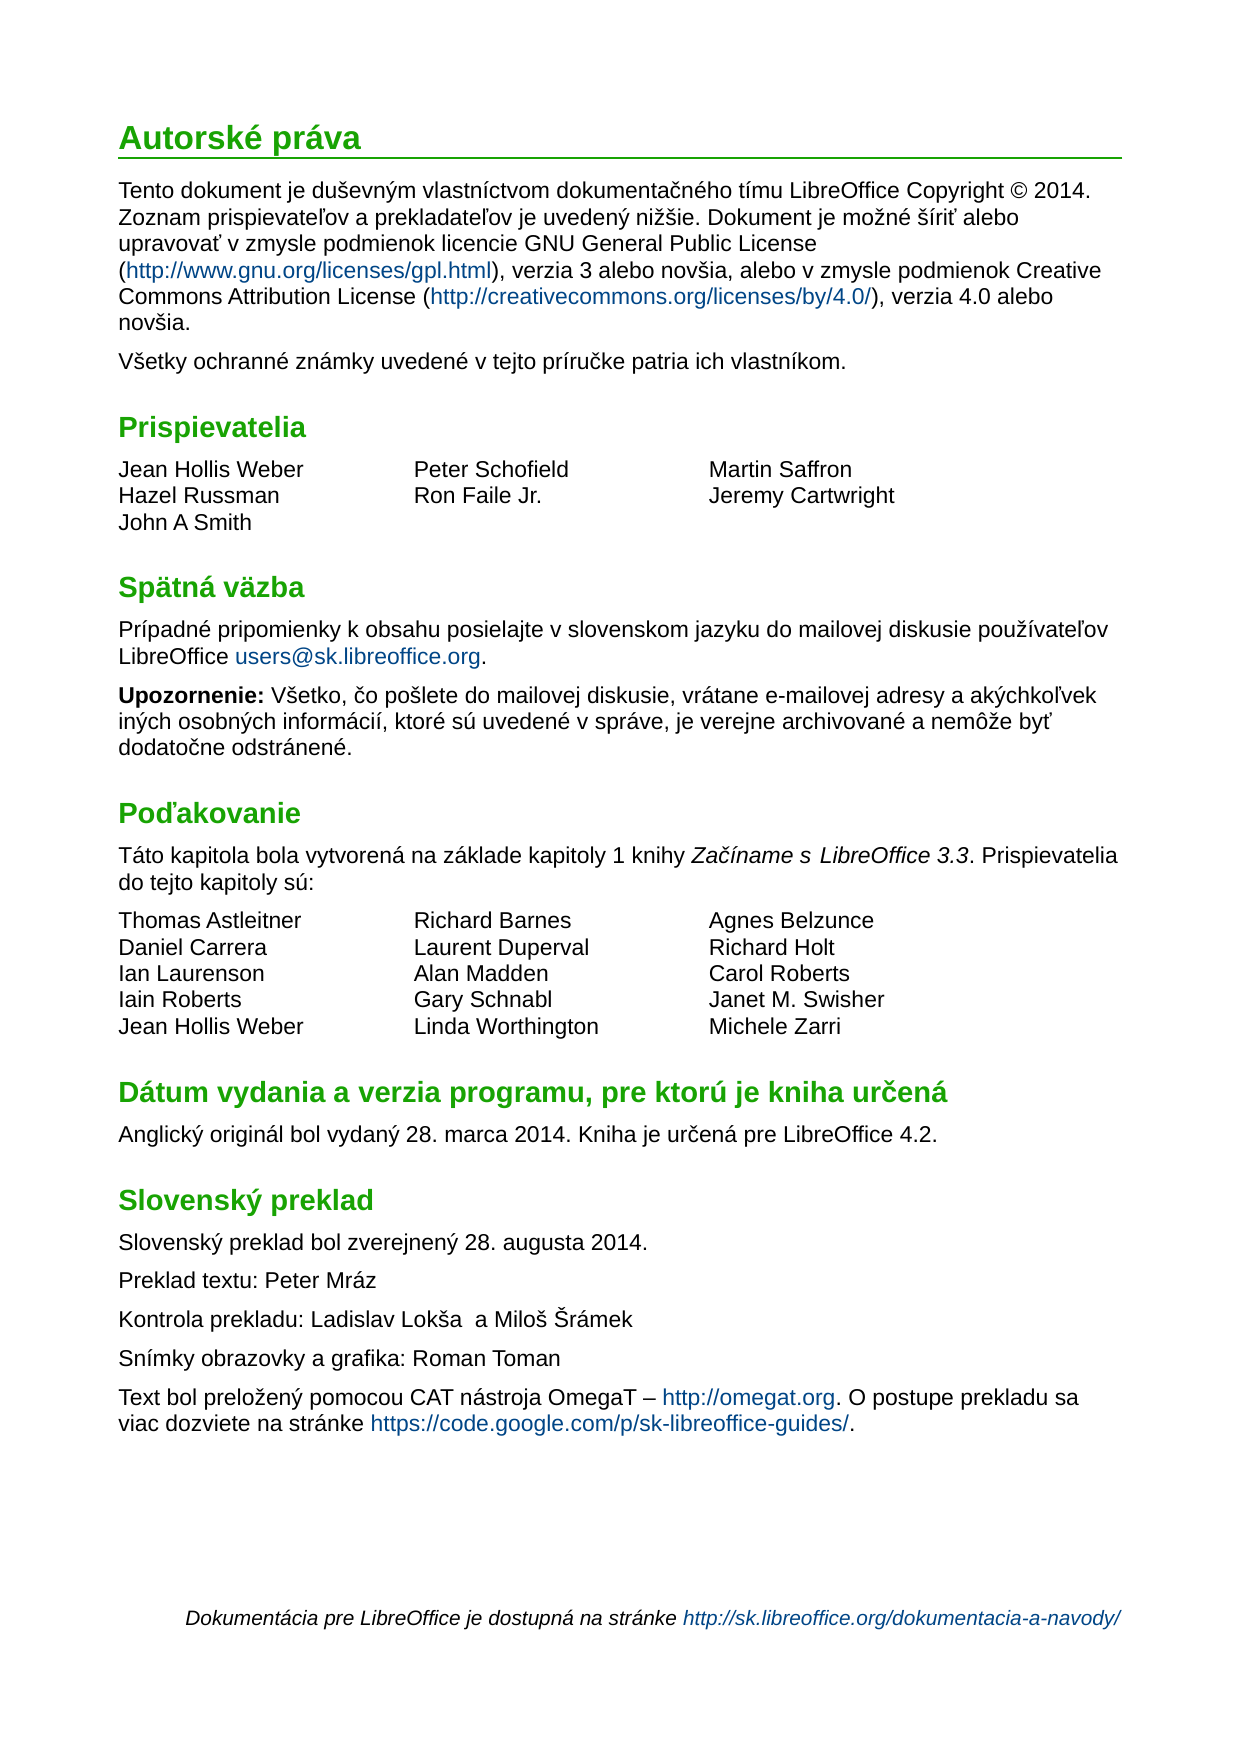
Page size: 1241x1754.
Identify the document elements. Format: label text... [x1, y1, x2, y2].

text Upozornenie: Všetko, čo pošlete do mailovej diskusie, vrátane e-mailovej adresy a akýchkoľvek iných osobných informácií, ktoré sú uvedené v správe, je verejne archivované a nemôže byť dodatočne odstránené. [118, 682, 1122, 761]
text Text bol preložený pomocou CAT nástroja OmegaT – http://omegat.org. O postupe prekladu sa viac dozviete na stránke https://code.google.com/p/sk-libreoffice-guides/. [118, 1384, 1122, 1437]
subtitle Slovenský preklad [118, 1182, 1122, 1216]
subtitle Dátum vydania a verzia programu, pre ktorú je kniha určená [118, 1075, 1122, 1108]
subtitle Spätná väzba [118, 571, 1122, 604]
text Tento dokument je duševným vlastníctvom dokumentačného tímu LibreOffice Copyright © 2014. Zoznam prispievateľov a prekladateľov je uvedený nižšie. Dokument je možné šíriť alebo upravovať v zmysle podmienok licencie GNU General Public License (http://www.gnu.org/licenses/gpl.html), verzia 3 alebo novšia, alebo v zmysle podmienok Creative Commons Attribution License (http://creativecommons.org/licenses/by/4.0/), verzia 4.0 alebo novšia. [118, 177, 1122, 336]
text Táto kapitola bola vytvorená na základe kapitoly 1 knihy Začíname s LibreOffice 3.3. Prispievatelia do tejto kapitoly sú: [118, 842, 1122, 895]
text Thomas Astleitner Richard Barnes Agnes Belzunce Daniel Carrera Laurent Duperval Richard Holt Ian Laurenson Alan Madden Carol Roberts Iain Roberts Gary Schnabl Janet M. Swisher Jean Hollis Weber Linda Worthington Michele Zarri [118, 907, 1122, 1039]
text Snímky obrazovky a grafika: Roman Toman [118, 1345, 1122, 1371]
text Kontrola prekladu: Ladislav Lokša a Miloš Šrámek [118, 1306, 1122, 1332]
text Prípadné pripomienky k obsahu posielajte v slovenskom jazyku do mailovej diskusie používateľov LibreOffice users@sk.libreoffice.org. [118, 616, 1122, 669]
subtitle Poďakovanie [118, 796, 1122, 830]
text Všetky ochranné známky uvedené v tejto príručke patria ich vlastníkom. [118, 348, 1122, 374]
subtitle Prispievatelia [118, 410, 1122, 443]
text Jean Hollis Weber Peter Schofield Martin Saffron Hazel Russman Ron Faile Jr. Jeremy Cartwright John A Smith [118, 456, 1122, 535]
text Anglický originál bol vydaný 28. marca 2014. Kniha je určená pre LibreOffice 4.2. [118, 1121, 1122, 1147]
subtitle Autorské práva [118, 118, 1122, 157]
text Preklad textu: Peter Mráz [118, 1267, 1122, 1294]
text Slovenský preklad bol zverejnený 28. augusta 2014. [118, 1228, 1122, 1255]
